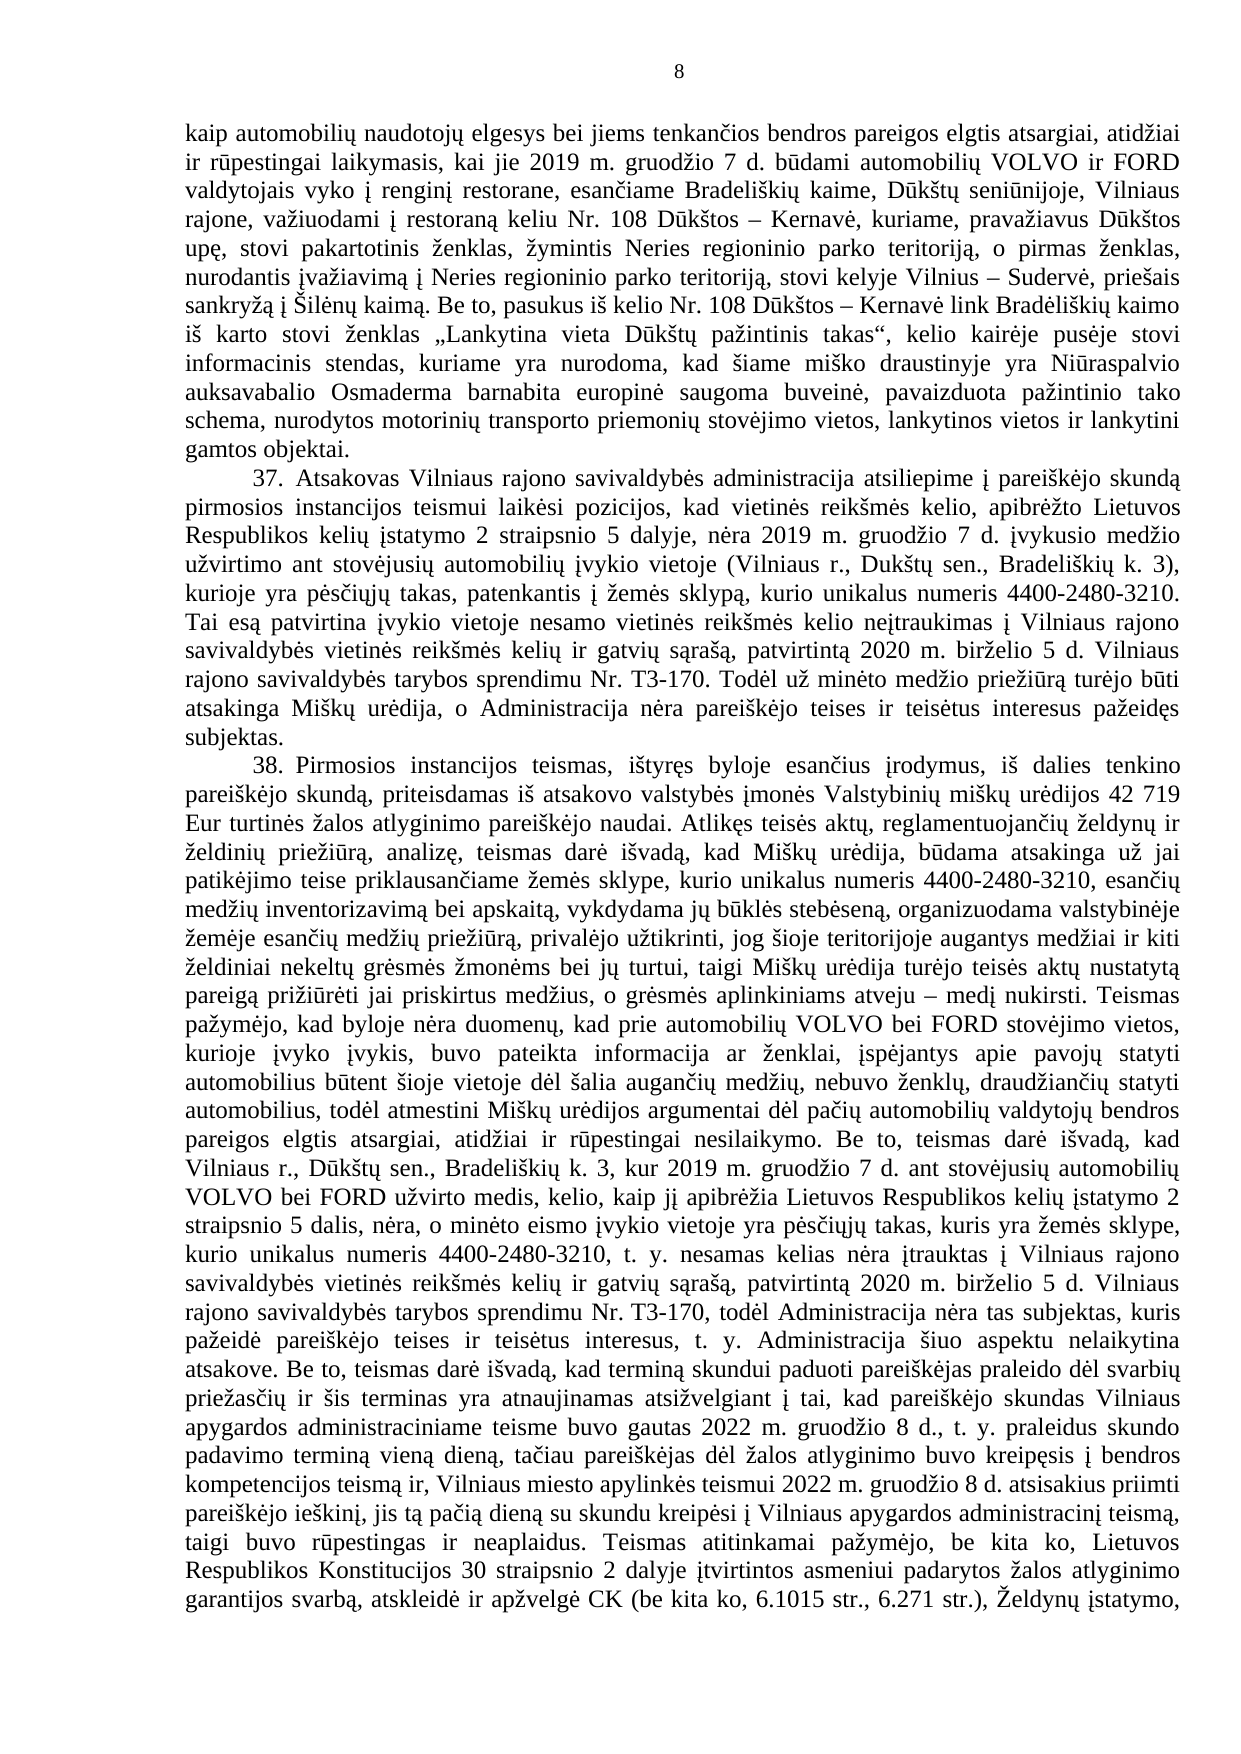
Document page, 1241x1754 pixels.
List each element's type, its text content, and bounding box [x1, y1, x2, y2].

text 37. Atsakovas Vilniaus rajono savivaldybės administracija atsiliepime į pareiškėjo skundą pirmosios instancijos teismui laikėsi pozicijos, kad vietinės reikšmės kelio, apibrėžto Lietuvos Respublikos kelių įstatymo 2 straipsnio 5 dalyje, nėra 2019 m. gruodžio 7 d. įvykusio medžio užvirtimo ant stovėjusių automobilių įvykio vietoje (Vilniaus r., Dukštų sen., Bradeliškių k. 3), kurioje yra pėsčiųjų takas, patenkantis į žemės sklypą, kurio unikalus numeris 4400-2480-3210. Tai esą patvirtina įvykio vietoje nesamo vietinės reikšmės kelio neįtraukimas į Vilniaus rajono savivaldybės vietinės reikšmės kelių ir gatvių sąrašą, patvirtintą 2020 m. birželio 5 d. Vilniaus rajono savivaldybės tarybos sprendimu Nr. T3-170. Todėl už minėto medžio priežiūrą turėjo būti atsakinga Miškų urėdija, o Administracija nėra pareiškėjo teises ir teisėtus interesus pažeidęs subjektas. [185, 463, 1181, 751]
text kaip automobilių naudotojų elgesys bei jiems tenkančios bendros pareigos elgtis atsargiai, atidžiai ir rūpestingai laikymasis, kai jie 2019 m. gruodžio 7 d. būdami automobilių VOLVO ir FORD valdytojais vyko į renginį restorane, esančiame Bradeliškių kaime, Dūkštų seniūnijoje, Vilniaus rajone, važiuodami į restoraną keliu Nr. 108 Dūkštos – Kernavė, kuriame, pravažiavus Dūkštos upę, stovi pakartotinis ženklas, žymintis Neries regioninio parko teritoriją, o pirmas ženklas, nurodantis įvažiavimą į Neries regioninio parko teritoriją, stovi kelyje Vilnius – Sudervė, priešais sankryžą į Šilėnų kaimą. Be to, pasukus iš kelio Nr. 108 Dūkštos – Kernavė link Bradėliškių kaimo iš karto stovi ženklas „Lankytina vieta Dūkštų pažintinis takas“, kelio kairėje pusėje stovi informacinis stendas, kuriame yra nurodoma, kad šiame miško draustinyje yra Niūraspalvio auksavabalio Osmaderma barnabita europinė saugoma buveinė, pavaizduota pažintinio tako schema, nurodytos motorinių transporto priemonių stovėjimo vietos, lankytinos vietos ir lankytini gamtos objektai. [185, 118, 1181, 463]
text 38. Pirmosios instancijos teismas, ištyręs byloje esančius įrodymus, iš dalies tenkino pareiškėjo skundą, priteisdamas iš atsakovo valstybės įmonės Valstybinių miškų urėdijos 42 719 Eur turtinės žalos atlyginimo pareiškėjo naudai. Atlikęs teisės aktų, reglamentuojančių želdynų ir želdinių priežiūrą, analizę, teismas darė išvadą, kad Miškų urėdija, būdama atsakinga už jai patikėjimo teise priklausančiame žemės sklype, kurio unikalus numeris 4400-2480-3210, esančių medžių inventorizavimą bei apskaitą, vykdydama jų būklės stebėseną, organizuodama valstybinėje žemėje esančių medžių priežiūrą, privalėjo užtikrinti, jog šioje teritorijoje augantys medžiai ir kiti želdiniai nekeltų grėsmės žmonėms bei jų turtui, taigi Miškų urėdija turėjo teisės aktų nustatytą pareigą prižiūrėti jai priskirtus medžius, o grėsmės aplinkiniams atveju – medį nukirsti. Teismas pažymėjo, kad byloje nėra duomenų, kad prie automobilių VOLVO bei FORD stovėjimo vietos, kurioje įvyko įvykis, buvo pateikta informacija ar ženklai, įspėjantys apie pavojų statyti automobilius būtent šioje vietoje dėl šalia augančių medžių, nebuvo ženklų, draudžiančių statyti automobilius, todėl atmestini Miškų urėdijos argumentai dėl pačių automobilių valdytojų bendros pareigos elgtis atsargiai, atidžiai ir rūpestingai nesilaikymo. Be to, teismas darė išvadą, kad Vilniaus r., Dūkštų sen., Bradeliškių k. 3, kur 2019 m. gruodžio 7 d. ant stovėjusių automobilių VOLVO bei FORD užvirto medis, kelio, kaip jį apibrėžia Lietuvos Respublikos kelių įstatymo 2 straipsnio 5 dalis, nėra, o minėto eismo įvykio vietoje yra pėsčiųjų takas, kuris yra žemės sklype, kurio unikalus numeris 4400-2480-3210, t. y. nesamas kelias nėra įtrauktas į Vilniaus rajono savivaldybės vietinės reikšmės kelių ir gatvių sąrašą, patvirtintą 2020 m. birželio 5 d. Vilniaus rajono savivaldybės tarybos sprendimu Nr. T3-170, todėl Administracija nėra tas subjektas, kuris pažeidė pareiškėjo teises ir teisėtus interesus, t. y. Administracija šiuo aspektu nelaikytina atsakove. Be to, teismas darė išvadą, kad terminą skundui paduoti pareiškėjas praleido dėl svarbių priežasčių ir šis terminas yra atnaujinamas atsižvelgiant į tai, kad pareiškėjo skundas Vilniaus apygardos administraciniame teisme buvo gautas 2022 m. gruodžio 8 d., t. y. praleidus skundo padavimo terminą vieną dieną, tačiau pareiškėjas dėl žalos atlyginimo buvo kreipęsis į bendros kompetencijos teismą ir, Vilniaus miesto apylinkės teismui 2022 m. gruodžio 8 d. atsisakius priimti pareiškėjo ieškinį, jis tą pačią dieną su skundu kreipėsi į Vilniaus apygardos administracinį teismą, taigi buvo rūpestingas ir neaplaidus. Teismas atitinkamai pažymėjo, be kita ko, Lietuvos Respublikos Konstitucijos 30 straipsnio 2 dalyje įtvirtintos asmeniui padarytos žalos atlyginimo garantijos svarbą, atskleidė ir apžvelgė CK (be kita ko, 6.1015 str., 6.271 str.), Želdynų įstatymo, [185, 751, 1181, 1613]
